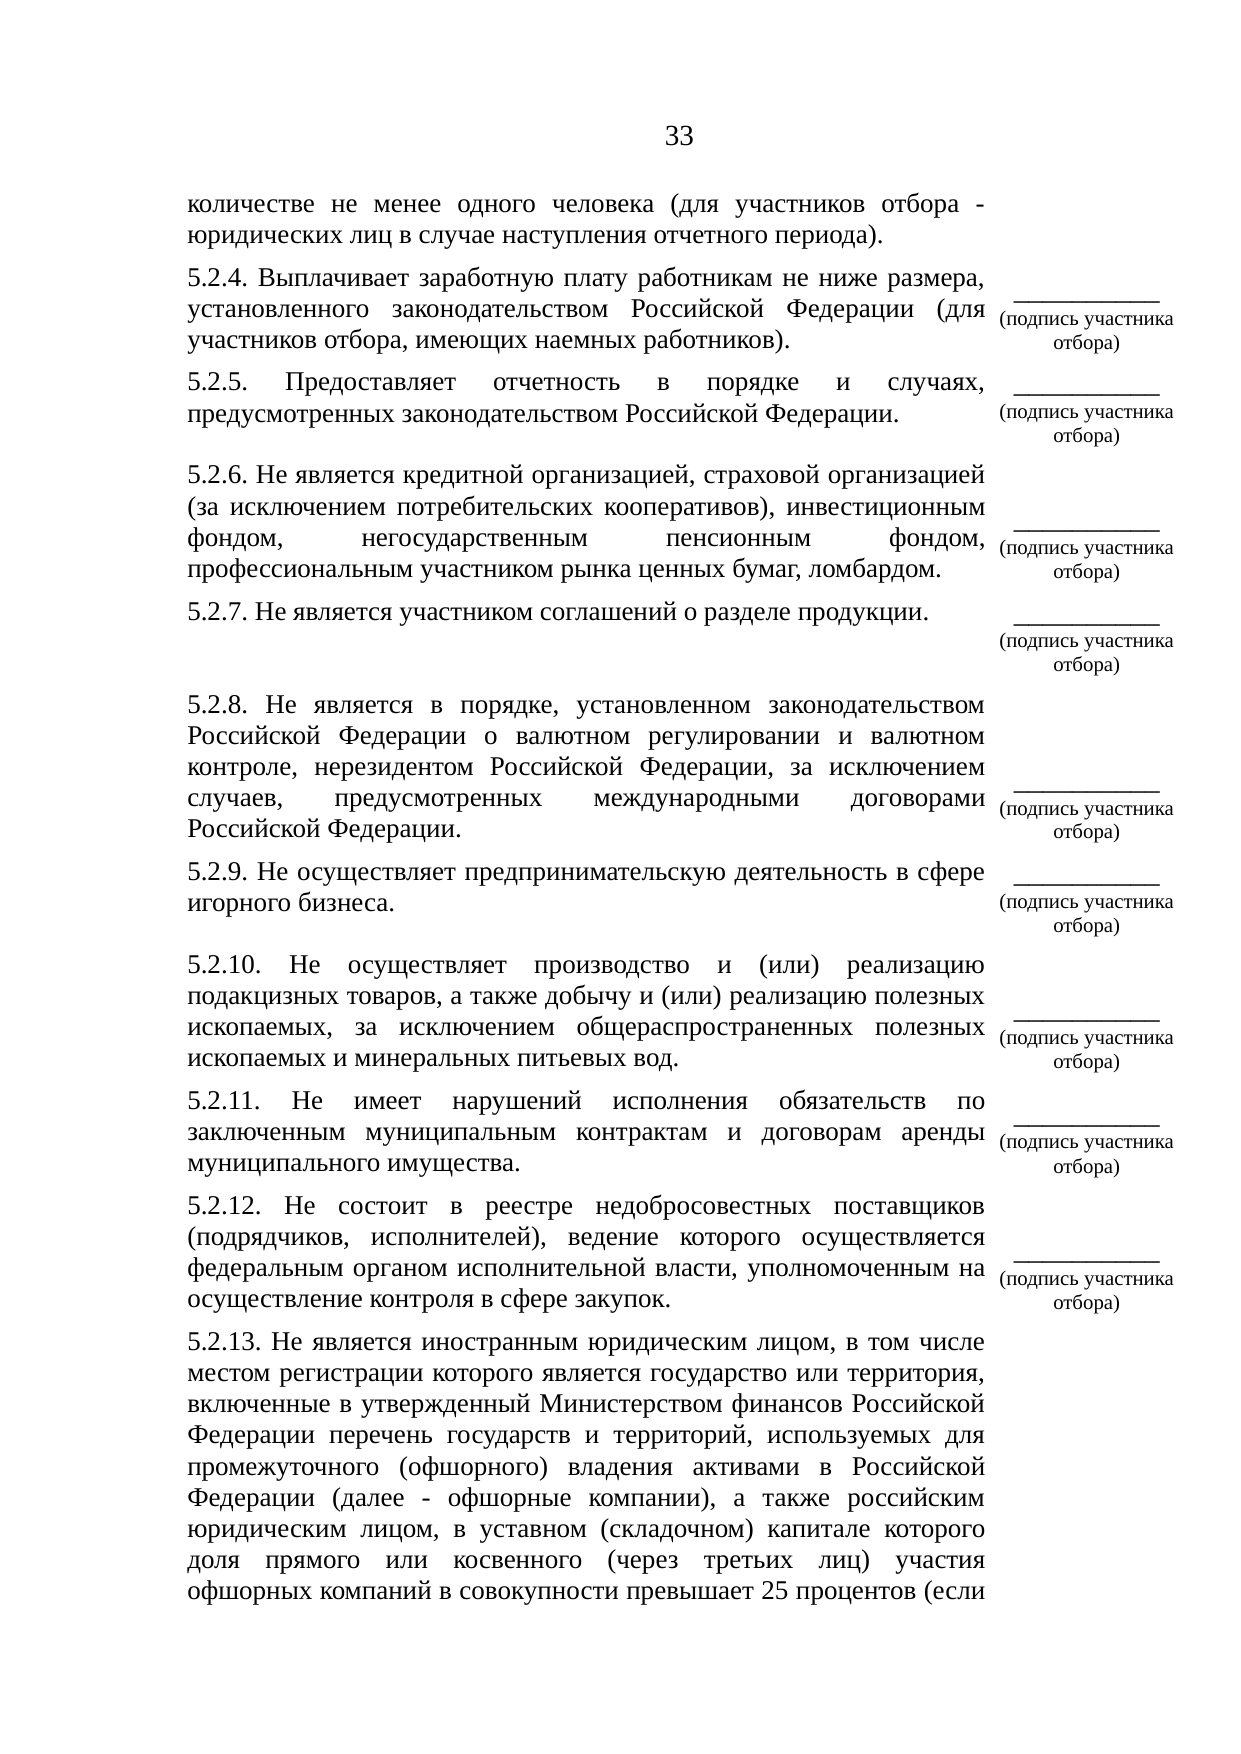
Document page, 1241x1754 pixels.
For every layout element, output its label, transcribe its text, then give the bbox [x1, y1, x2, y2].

table_cell 5.2.5. Предоставляет отчетность в порядке и случаях, предусмотренных законодательством Российской Федерации. [181, 360, 992, 453]
table_cell 5.2.12. Не состоит в реестре недобросовестных поставщиков (подрядчиков, исполнителей), ведение которого осуществляется федеральным органом исполнительной власти, уполномоченным на осуществление контроля в сфере закупок. [181, 1183, 992, 1319]
table_cell [992, 1319, 1181, 1633]
table_cell __________ (подпись участника отбора) [992, 589, 1181, 682]
table_cell 5.2.7. Не является участником соглашений о разделе продукции. [181, 589, 992, 682]
table_cell 5.2.10. Не осуществляет производство и (или) реализацию подакцизных товаров, а также добычу и (или) реализацию полезных ископаемых, за исключением общераспространенных полезных ископаемых и минеральных питьевых вод. [181, 943, 992, 1078]
table_cell 5.2.9. Не осуществляет предпринимательскую деятельность в сфере игорного бизнеса. [181, 849, 992, 942]
table_cell __________ (подпись участника отбора) [992, 1183, 1181, 1319]
table_cell 5.2.8. Не является в порядке, установленном законодательством Российской Федерации о валютном регулировании и валютном контроле, нерезидентом Российской Федерации, за исключением случаев, предусмотренных международными договорами Российской Федерации. [181, 682, 992, 849]
table_cell количестве не менее одного человека (для участников отбора - юридических лиц в случае наступления отчетного периода). [181, 181, 992, 255]
table_cell __________ (подпись участника отбора) [992, 849, 1181, 942]
table_cell 5.2.13. Не является иностранным юридическим лицом, в том числе местом регистрации которого является государство или территория, включенные в утвержденный Министерством финансов Российской Федерации перечень государств и территорий, используемых для промежуточного (офшорного) владения активами в Российской Федерации (далее - офшорные компании), а также российским юридическим лицом, в уставном (складочном) капитале которого доля прямого или косвенного (через третьих лиц) участия офшорных компаний в совокупности превышает 25 процентов (если [181, 1319, 992, 1633]
table_cell __________ (подпись участника отбора) [992, 255, 1181, 360]
table_cell 5.2.11. Не имеет нарушений исполнения обязательств по заключенным муниципальным контрактам и договорам аренды муниципального имущества. [181, 1079, 992, 1183]
table_cell __________ (подпись участника отбора) [992, 682, 1181, 849]
table_cell __________ (подпись участника отбора) [992, 943, 1181, 1078]
table_cell __________ (подпись участника отбора) [992, 360, 1181, 453]
table_cell 5.2.4. Выплачивает заработную плату работникам не ниже размера, установленного законодательством Российской Федерации (для участников отбора, имеющих наемных работников). [181, 255, 992, 360]
table_cell 5.2.6. Не является кредитной организацией, страховой организацией (за исключением потребительских кооперативов), инвестиционным фондом, негосударственным пенсионным фондом, профессиональным участником рынка ценных бумаг, ломбардом. [181, 453, 992, 589]
table_cell __________ (подпись участника отбора) [992, 1079, 1181, 1183]
table_cell __________ (подпись участника отбора) [992, 453, 1181, 589]
table_cell [992, 181, 1181, 255]
